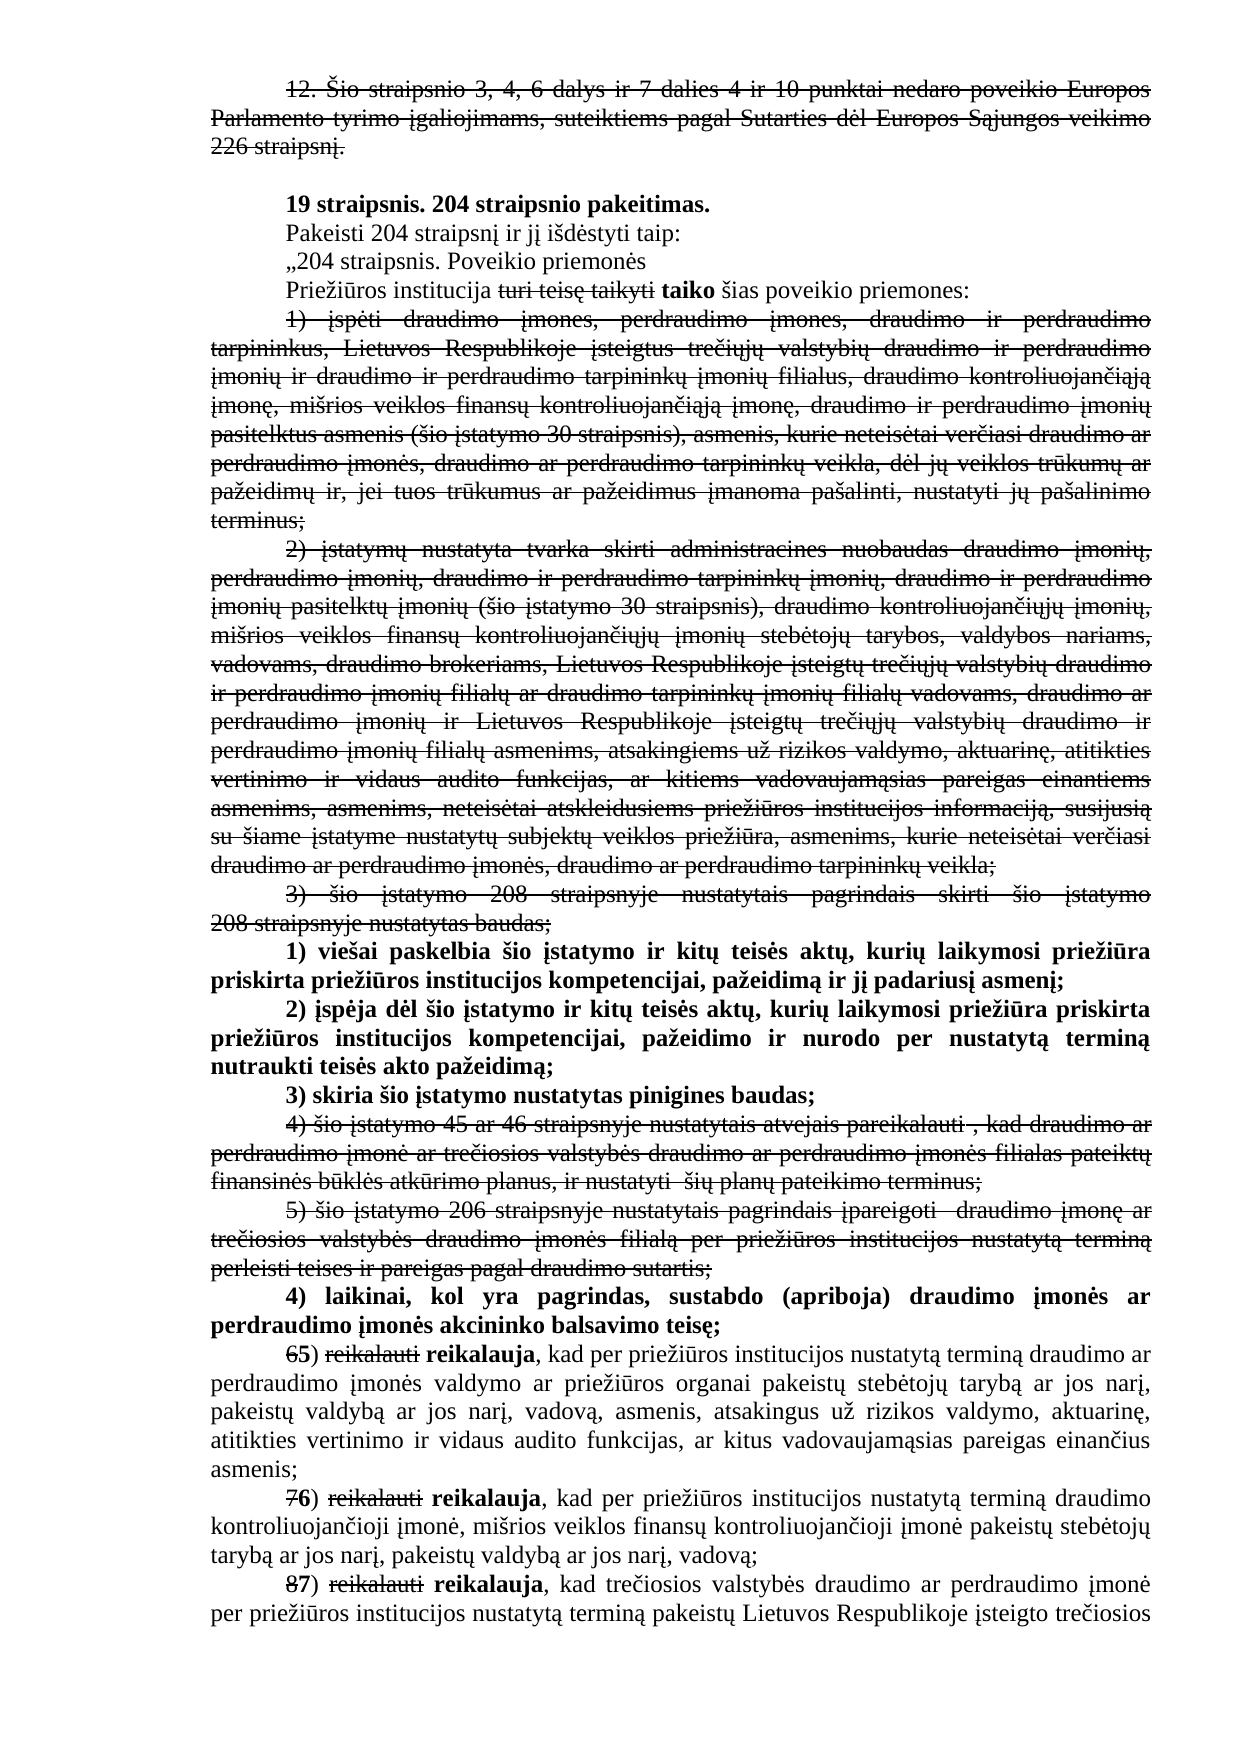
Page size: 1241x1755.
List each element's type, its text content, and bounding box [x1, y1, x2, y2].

text 1) viešai paskelbia šio įstatymo ir kitų teisės aktų, kurių laikymosi priežiūra priskirta priežiūros institucijos kompetencijai, pažeidimą ir jį padariusį asmenį; [210, 936, 1152, 994]
text Pakeisti 204 straipsnį ir jį išdėstyti taip: [210, 218, 1152, 246]
text 76) reikalauti reikalauja, kad per priežiūros institucijos nustatytą terminą draudimo kontroliuojančioji įmonė, mišrios veiklos finansų kontroliuojančioji įmonė pakeistų stebėtojų tarybą ar jos narį, pakeistų valdybą ar jos narį, vadovą; [210, 1483, 1152, 1569]
text „204 straipsnis. Poveikio priemonės [210, 246, 1152, 275]
text 4) laikinai, kol yra pagrindas, sustabdo (apriboja) draudimo įmonės ar perdraudimo įmonės akcininko balsavimo teisę; [210, 1281, 1152, 1339]
text 1) įspėti draudimo įmones, perdraudimo įmones, draudimo ir perdraudimo tarpininkus, Lietuvos Respublikoje įsteigtus trečiųjų valstybių draudimo ir perdraudimo įmonių ir draudimo ir perdraudimo tarpininkų įmonių filialus, draudimo kontroliuojančiąją įmonę, mišrios veiklos finansų kontroliuojančiąją įmonę, draudimo ir perdraudimo įmonių pasitelktus asmenis (šio įstatymo 30 straipsnis), asmenis, kurie neteisėtai verčiasi draudimo ar perdraudimo įmonės, draudimo ar perdraudimo tarpininkų veikla, dėl jų veiklos trūkumų ar pažeidimų ir, jei tuos trūkumus ar pažeidimus įmanoma pašalinti, nustatyti jų pašalinimo terminus; [210, 407, 1152, 534]
text 2) įspėja dėl šio įstatymo ir kitų teisės aktų, kurių laikymosi priežiūra priskirta priežiūros institucijos kompetencijai, pažeidimo ir nurodo per nustatytą terminą nutraukti teisės akto pažeidimą; [210, 994, 1152, 1080]
text 65) reikalauti reikalauja, kad per priežiūros institucijos nustatytą terminą draudimo ar perdraudimo įmonės valdymo ar priežiūros organai pakeistų stebėtojų tarybą ar jos narį, pakeistų valdybą ar jos narį, vadovą, asmenis, atsakingus už rizikos valdymo, aktuarinę, atitikties vertinimo ir vidaus audito funkcijas, ar kitus vadovaujamąsias pareigas einančius asmenis; [210, 1339, 1152, 1483]
text 2) įstatymų nustatyta tvarka skirti administracines nuobaudas draudimo įmonių, perdraudimo įmonių, draudimo ir perdraudimo tarpininkų įmonių, draudimo ir perdraudimo įmonių pasitelktų įmonių (šio įstatymo 30 straipsnis), draudimo kontroliuojančiųjų įmonių, mišrios veiklos finansų kontroliuojančiųjų įmonių stebėtojų tarybos, valdybos nariams, vadovams, draudimo brokeriams, Lietuvos Respublikoje įsteigtų trečiųjų valstybių draudimo ir perdraudimo įmonių filialų ar draudimo tarpininkų įmonių filialų vadovams, draudimo ar perdraudimo įmonių ir Lietuvos Respublikoje įsteigtų trečiųjų valstybių draudimo ir perdraudimo įmonių filialų asmenims, atsakingiems už rizikos valdymo, aktuarinę, atitikties vertinimo ir vidaus audito funkcijas, ar kitiems vadovaujamąsias pareigas einantiems asmenims, asmenims, neteisėtai atskleidusiems priežiūros institucijos informaciją, susijusią su šiame įstatyme nustatytų subjektų veiklos priežiūra, asmenims, kurie neteisėtai verčiasi draudimo ar perdraudimo įmonės, draudimo ar perdraudimo tarpininkų veikla; [210, 694, 1152, 808]
text 4) šio įstatymo 45 ar 46 straipsnyje nustatytais atvejais pareikalauti , kad draudimo ar perdraudimo įmonė ar trečiosios valstybės draudimo ar perdraudimo įmonės filialas pateiktų finansinės būklės atkūrimo planus, ir nustatyti šių planų pateikimo terminus; [210, 1154, 1152, 1195]
text 2) įstatymų nustatyta tvarka skirti administracines nuobaudas draudimo įmonių, perdraudimo įmonių, draudimo ir perdraudimo tarpininkų įmonių, draudimo ir perdraudimo įmonių pasitelktų įmonių (šio įstatymo 30 straipsnis), draudimo kontroliuojančiųjų įmonių, mišrios veiklos finansų kontroliuojančiųjų įmonių stebėtojų tarybos, valdybos nariams, vadovams, draudimo brokeriams, Lietuvos Respublikoje įsteigtų trečiųjų valstybių draudimo ir perdraudimo įmonių filialų ar draudimo tarpininkų įmonių filialų vadovams, draudimo ar perdraudimo įmonių ir Lietuvos Respublikoje įsteigtų trečiųjų valstybių draudimo ir perdraudimo įmonių filialų asmenims, atsakingiems už rizikos valdymo, aktuarinę, atitikties vertinimo ir vidaus audito funkcijas, ar kitiems vadovaujamąsias pareigas einantiems asmenims, asmenims, neteisėtai atskleidusiems priežiūros institucijos informaciją, susijusią su šiame įstatyme nustatytų subjektų veiklos priežiūra, asmenims, kurie neteisėtai verčiasi draudimo ar perdraudimo įmonės, draudimo ar perdraudimo tarpininkų veikla; [210, 665, 1152, 693]
text 3) skiria šio įstatymo nustatytas pinigines baudas; [210, 1080, 1152, 1109]
text 2) įstatymų nustatyta tvarka skirti administracines nuobaudas draudimo įmonių, perdraudimo įmonių, draudimo ir perdraudimo tarpininkų įmonių, draudimo ir perdraudimo įmonių pasitelktų įmonių (šio įstatymo 30 straipsnis), draudimo kontroliuojančiųjų įmonių, mišrios veiklos finansų kontroliuojančiųjų įmonių stebėtojų tarybos, valdybos nariams, vadovams, draudimo brokeriams, Lietuvos Respublikoje įsteigtų trečiųjų valstybių draudimo ir perdraudimo įmonių filialų ar draudimo tarpininkų įmonių filialų vadovams, draudimo ar perdraudimo įmonių ir Lietuvos Respublikoje įsteigtų trečiųjų valstybių draudimo ir perdraudimo įmonių filialų asmenims, atsakingiems už rizikos valdymo, aktuarinę, atitikties vertinimo ir vidaus audito funkcijas, ar kitiems vadovaujamąsias pareigas einantiems asmenims, asmenims, neteisėtai atskleidusiems priežiūros institucijos informaciją, susijusią su šiame įstatyme nustatytų subjektų veiklos priežiūra, asmenims, kurie neteisėtai verčiasi draudimo ar perdraudimo įmonės, draudimo ar perdraudimo tarpininkų veikla; [210, 608, 1152, 636]
text 4) šio įstatymo 45 ar 46 straipsnyje nustatytais atvejais pareikalauti , kad draudimo ar perdraudimo įmonė ar trečiosios valstybės draudimo ar perdraudimo įmonės filialas pateiktų finansinės būklės atkūrimo planus, ir nustatyti šių planų pateikimo terminus; [210, 1109, 1152, 1153]
text 2) įstatymų nustatyta tvarka skirti administracines nuobaudas draudimo įmonių, perdraudimo įmonių, draudimo ir perdraudimo tarpininkų įmonių, draudimo ir perdraudimo įmonių pasitelktų įmonių (šio įstatymo 30 straipsnis), draudimo kontroliuojančiųjų įmonių, mišrios veiklos finansų kontroliuojančiųjų įmonių stebėtojų tarybos, valdybos nariams, vadovams, draudimo brokeriams, Lietuvos Respublikoje įsteigtų trečiųjų valstybių draudimo ir perdraudimo įmonių filialų ar draudimo tarpininkų įmonių filialų vadovams, draudimo ar perdraudimo įmonių ir Lietuvos Respublikoje įsteigtų trečiųjų valstybių draudimo ir perdraudimo įmonių filialų asmenims, atsakingiems už rizikos valdymo, aktuarinę, atitikties vertinimo ir vidaus audito funkcijas, ar kitiems vadovaujamąsias pareigas einantiems asmenims, asmenims, neteisėtai atskleidusiems priežiūros institucijos informaciją, susijusią su šiame įstatyme nustatytų subjektų veiklos priežiūra, asmenims, kurie neteisėtai verčiasi draudimo ar perdraudimo įmonės, draudimo ar perdraudimo tarpininkų veikla; [210, 534, 1152, 578]
text 5) šio įstatymo 206 straipsnyje nustatytais pagrindais įpareigoti draudimo įmonę ar trečiosios valstybės draudimo įmonės filialą per priežiūros institucijos nustatytą terminą perleisti teises ir pareigas pagal draudimo sutartis; [210, 1240, 1152, 1281]
text 1) įspėti draudimo įmones, perdraudimo įmones, draudimo ir perdraudimo tarpininkus, Lietuvos Respublikoje įsteigtus trečiųjų valstybių draudimo ir perdraudimo įmonių ir draudimo ir perdraudimo tarpininkų įmonių filialus, draudimo kontroliuojančiąją įmonę, mišrios veiklos finansų kontroliuojančiąją įmonę, draudimo ir perdraudimo įmonių pasitelktus asmenis (šio įstatymo 30 straipsnis), asmenis, kurie neteisėtai verčiasi draudimo ar perdraudimo įmonės, draudimo ar perdraudimo tarpininkų veikla, dėl jų veiklos trūkumų ar pažeidimų ir, jei tuos trūkumus ar pažeidimus įmanoma pašalinti, nustatyti jų pašalinimo terminus; [210, 304, 1152, 406]
text 3) šio įstatymo 208 straipsnyje nustatytais pagrindais skirti šio įstatymo 208 straipsnyje nustatytas baudas; [210, 879, 1152, 936]
text 2) įstatymų nustatyta tvarka skirti administracines nuobaudas draudimo įmonių, perdraudimo įmonių, draudimo ir perdraudimo tarpininkų įmonių, draudimo ir perdraudimo įmonių pasitelktų įmonių (šio įstatymo 30 straipsnis), draudimo kontroliuojančiųjų įmonių, mišrios veiklos finansų kontroliuojančiųjų įmonių stebėtojų tarybos, valdybos nariams, vadovams, draudimo brokeriams, Lietuvos Respublikoje įsteigtų trečiųjų valstybių draudimo ir perdraudimo įmonių filialų ar draudimo tarpininkų įmonių filialų vadovams, draudimo ar perdraudimo įmonių ir Lietuvos Respublikoje įsteigtų trečiųjų valstybių draudimo ir perdraudimo įmonių filialų asmenims, atsakingiems už rizikos valdymo, aktuarinę, atitikties vertinimo ir vidaus audito funkcijas, ar kitiems vadovaujamąsias pareigas einantiems asmenims, asmenims, neteisėtai atskleidusiems priežiūros institucijos informaciją, susijusią su šiame įstatyme nustatytų subjektų veiklos priežiūra, asmenims, kurie neteisėtai verčiasi draudimo ar perdraudimo įmonės, draudimo ar perdraudimo tarpininkų veikla; [210, 579, 1152, 607]
text Priežiūros institucija turi teisę taikyti taiko šias poveikio priemones: [210, 275, 1152, 304]
text 19 straipsnis. 204 straipsnio pakeitimas. [210, 189, 1152, 218]
text 5) šio įstatymo 206 straipsnyje nustatytais pagrindais įpareigoti draudimo įmonę ar trečiosios valstybės draudimo įmonės filialą per priežiūros institucijos nustatytą terminą perleisti teises ir pareigas pagal draudimo sutartis; [210, 1195, 1152, 1239]
text 2) įstatymų nustatyta tvarka skirti administracines nuobaudas draudimo įmonių, perdraudimo įmonių, draudimo ir perdraudimo tarpininkų įmonių, draudimo ir perdraudimo įmonių pasitelktų įmonių (šio įstatymo 30 straipsnis), draudimo kontroliuojančiųjų įmonių, mišrios veiklos finansų kontroliuojančiųjų įmonių stebėtojų tarybos, valdybos nariams, vadovams, draudimo brokeriams, Lietuvos Respublikoje įsteigtų trečiųjų valstybių draudimo ir perdraudimo įmonių filialų ar draudimo tarpininkų įmonių filialų vadovams, draudimo ar perdraudimo įmonių ir Lietuvos Respublikoje įsteigtų trečiųjų valstybių draudimo ir perdraudimo įmonių filialų asmenims, atsakingiems už rizikos valdymo, aktuarinę, atitikties vertinimo ir vidaus audito funkcijas, ar kitiems vadovaujamąsias pareigas einantiems asmenims, asmenims, neteisėtai atskleidusiems priežiūros institucijos informaciją, susijusią su šiame įstatyme nustatytų subjektų veiklos priežiūra, asmenims, kurie neteisėtai verčiasi draudimo ar perdraudimo įmonės, draudimo ar perdraudimo tarpininkų veikla; [210, 637, 1152, 664]
text 2) įstatymų nustatyta tvarka skirti administracines nuobaudas draudimo įmonių, perdraudimo įmonių, draudimo ir perdraudimo tarpininkų įmonių, draudimo ir perdraudimo įmonių pasitelktų įmonių (šio įstatymo 30 straipsnis), draudimo kontroliuojančiųjų įmonių, mišrios veiklos finansų kontroliuojančiųjų įmonių stebėtojų tarybos, valdybos nariams, vadovams, draudimo brokeriams, Lietuvos Respublikoje įsteigtų trečiųjų valstybių draudimo ir perdraudimo įmonių filialų ar draudimo tarpininkų įmonių filialų vadovams, draudimo ar perdraudimo įmonių ir Lietuvos Respublikoje įsteigtų trečiųjų valstybių draudimo ir perdraudimo įmonių filialų asmenims, atsakingiems už rizikos valdymo, aktuarinę, atitikties vertinimo ir vidaus audito funkcijas, ar kitiems vadovaujamąsias pareigas einantiems asmenims, asmenims, neteisėtai atskleidusiems priežiūros institucijos informaciją, susijusią su šiame įstatyme nustatytų subjektų veiklos priežiūra, asmenims, kurie neteisėtai verčiasi draudimo ar perdraudimo įmonės, draudimo ar perdraudimo tarpininkų veikla; [210, 809, 1152, 879]
text 12. Šio straipsnio 3, 4, 6 dalys ir 7 dalies 4 ir 10 punktai nedaro poveikio Europos Parlamento tyrimo įgaliojimams, suteiktiems pagal Sutarties dėl Europos Sąjungos veikimo 226 straipsnį. [210, 74, 1152, 160]
text 87) reikalauti reikalauja, kad trečiosios valstybės draudimo ar perdraudimo įmonė per priežiūros institucijos nustatytą terminą pakeistų Lietuvos Respublikoje įsteigto trečiosios [210, 1569, 1152, 1626]
